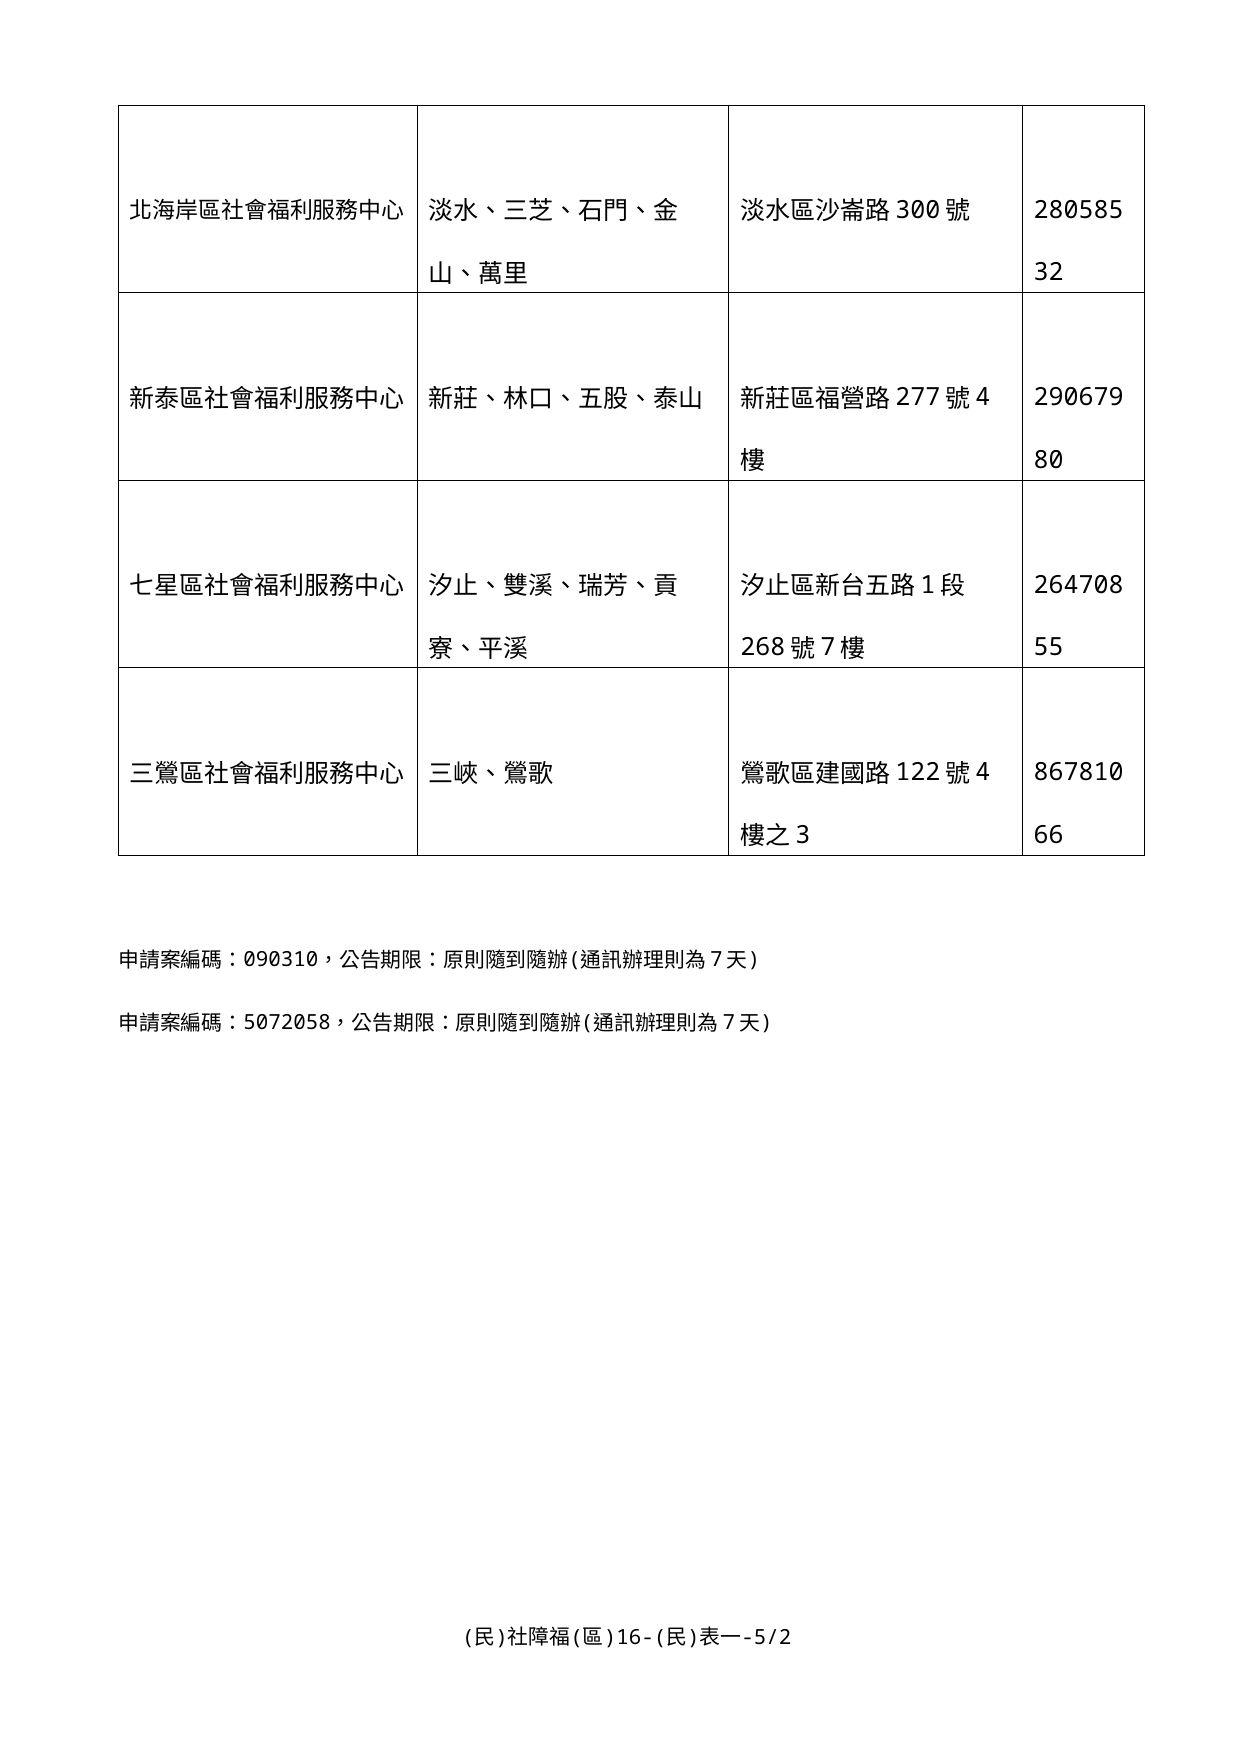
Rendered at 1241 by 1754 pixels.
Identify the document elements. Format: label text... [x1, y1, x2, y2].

table_cell 北海岸區社會福利服務中心 [119, 106, 417, 292]
table_cell 七星區社會福利服務中心 [119, 481, 417, 667]
table_cell 汐止區新台五路1段268號7樓 [729, 481, 1022, 667]
table_cell 汐止、雙溪、瑞芳、貢寮、平溪 [418, 481, 728, 667]
table_cell 淡水、三芝、石門、金山、萬里 [418, 106, 728, 292]
table_cell 新莊、林口、五股、泰山 [418, 293, 728, 479]
table_cell 三鶯區社會福利服務中心 [119, 668, 417, 854]
table_cell 三峽、鶯歌 [418, 668, 728, 854]
table_cell 29067980 [1023, 293, 1144, 479]
table_cell 86781066 [1023, 668, 1144, 854]
text 申請案編碼：090310，公告期限：原則隨到隨辦(通訊辦理則為7天) [118, 917, 1122, 979]
table_cell 淡水區沙崙路300號 [729, 106, 1022, 292]
table_cell 26470855 [1023, 481, 1144, 667]
table_cell 28058532 [1023, 106, 1144, 292]
table_cell 新莊區福營路277號4樓 [729, 293, 1022, 479]
table_cell 鶯歌區建國路122號4樓之3 [729, 668, 1022, 854]
text 申請案編碼：5072058，公告期限：原則隨到隨辦(通訊辦理則為7天) [118, 979, 1122, 1042]
table_cell 新泰區社會福利服務中心 [119, 293, 417, 479]
